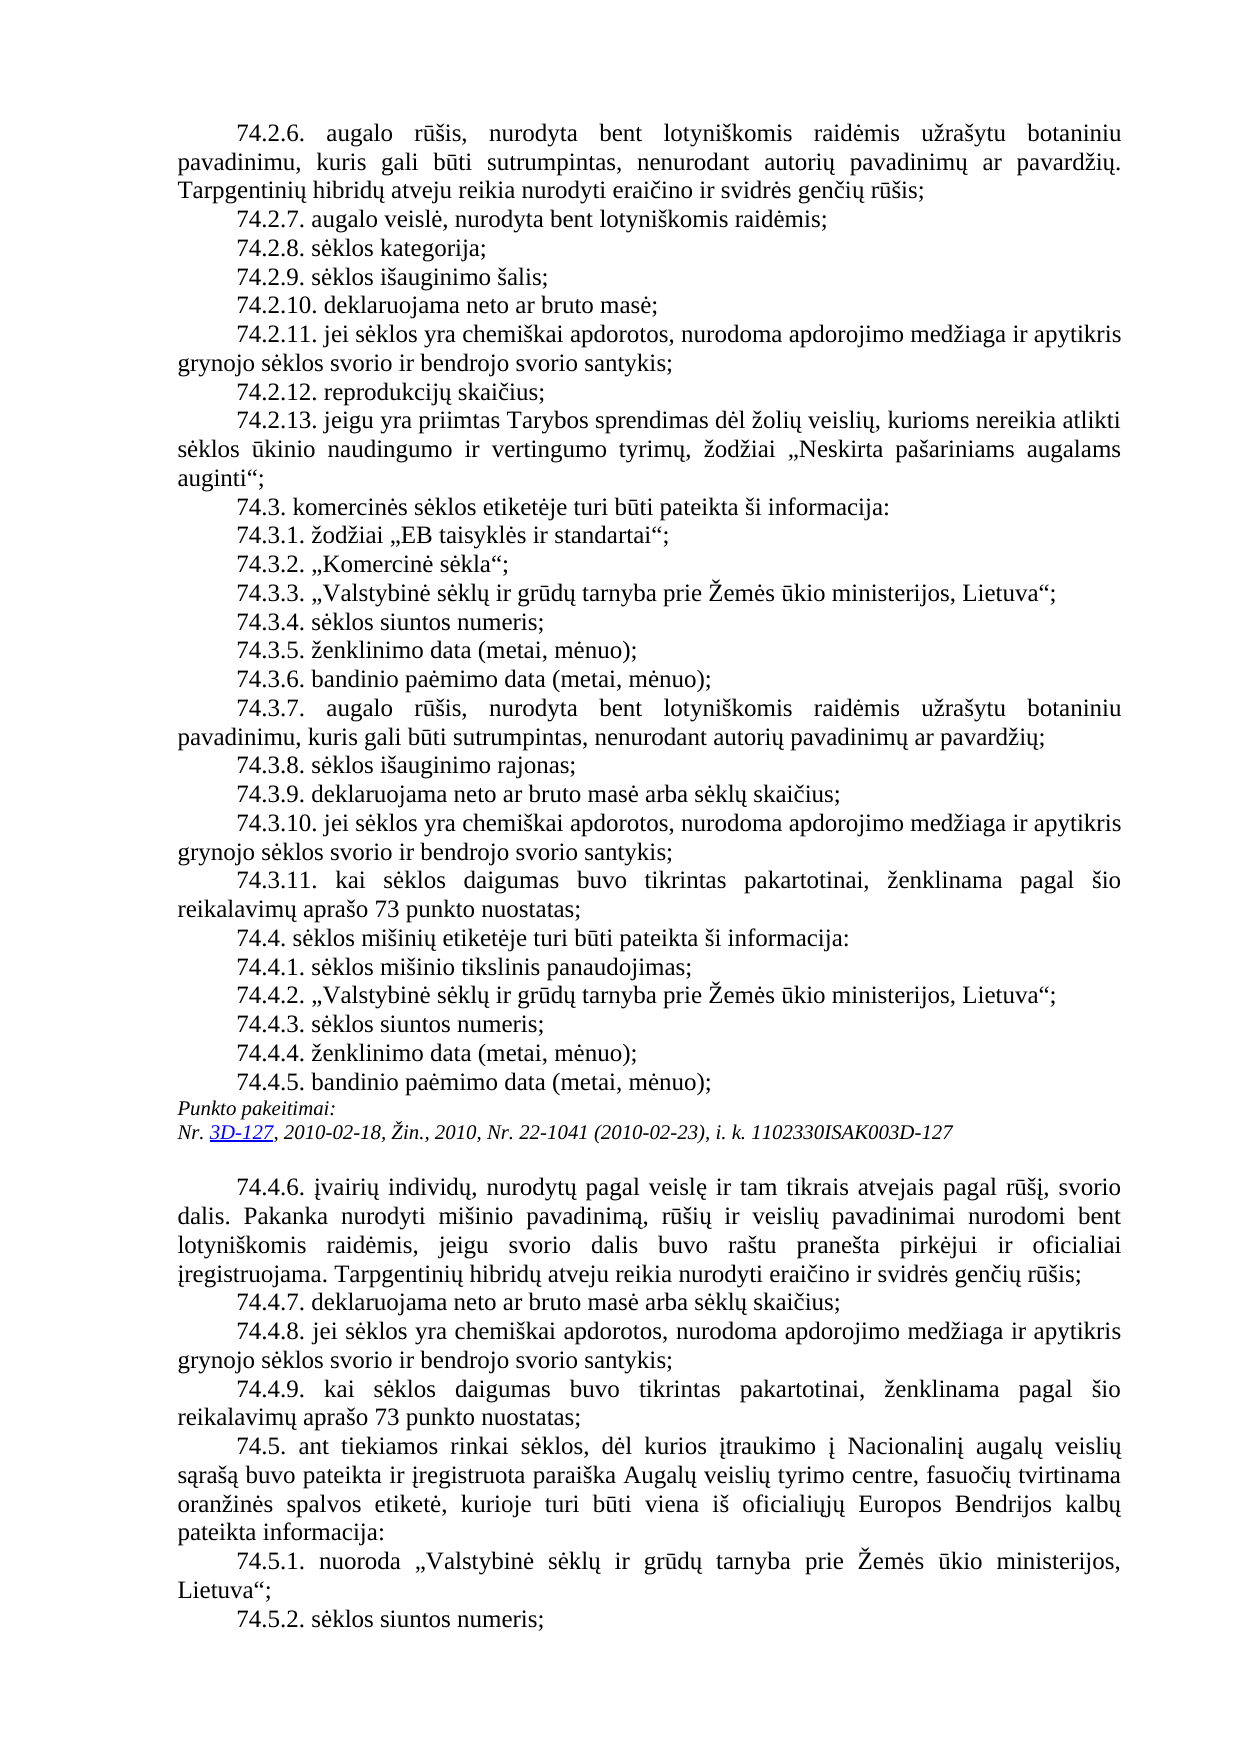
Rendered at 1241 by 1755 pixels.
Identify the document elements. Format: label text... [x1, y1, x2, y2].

text 74.4.8. jei sėklos yra chemiškai apdorotos, nurodoma apdorojimo medžiaga ir apytikris grynojo sėklos svorio ir bendrojo svorio santykis; [177, 1316, 1122, 1374]
text 74.4.7. deklaruojama neto ar bruto masė arba sėklų skaičius; [177, 1287, 1122, 1316]
text 74.4. sėklos mišinių etiketėje turi būti pateikta ši informacija: [177, 923, 1122, 952]
text 74.4.6. įvairių individų, nurodytų pagal veislę ir tam tikrais atvejais pagal rūšį, svorio dalis. Pakanka nurodyti mišinio pavadinimą, rūšių ir veislių pavadinimai nurodomi bent lotyniškomis raidėmis, jeigu svorio dalis buvo raštu pranešta pirkėjui ir oficialiai įregistruojama. Tarpgentinių hibridų atveju reikia nurodyti eraičino ir svidrės genčių rūšis; [177, 1172, 1122, 1287]
text Punkto pakeitimai: [177, 1096, 1122, 1120]
text 74.4.9. kai sėklos daigumas buvo tikrintas pakartotinai, ženklinama pagal šio reikalavimų aprašo 73 punkto nuostatas; [177, 1374, 1122, 1431]
text 74.2.12. reprodukcijų skaičius; [177, 377, 1122, 406]
text 74.3.1. žodžiai „EB taisyklės ir standartai“; [177, 521, 1122, 549]
text 74.3.11. kai sėklos daigumas buvo tikrintas pakartotinai, ženklinama pagal šio reikalavimų aprašo 73 punkto nuostatas; [177, 866, 1122, 923]
text 74.3.10. jei sėklos yra chemiškai apdorotos, nurodoma apdorojimo medžiaga ir apytikris grynojo sėklos svorio ir bendrojo svorio santykis; [177, 808, 1122, 866]
text 74.3.9. deklaruojama neto ar bruto masė arba sėklų skaičius; [177, 779, 1122, 808]
text Nr. 3D-127, 2010-02-18, Žin., 2010, Nr. 22-1041 (2010-02-23), i. k. 1102330ISAK003D-127 [177, 1120, 1122, 1144]
text 74.5.1. nuoroda „Valstybinė sėklų ir grūdų tarnyba prie Žemės ūkio ministerijos, Lietuva“; [177, 1546, 1122, 1604]
text 74.2.6. augalo rūšis, nurodyta bent lotyniškomis raidėmis užrašytu botaniniu pavadinimu, kuris gali būti sutrumpintas, nenurodant autorių pavadinimų ar pavardžių. Tarpgentinių hibridų atveju reikia nurodyti eraičino ir svidrės genčių rūšis; [177, 118, 1122, 204]
text 74.5. ant tiekiamos rinkai sėklos, dėl kurios įtraukimo į Nacionalinį augalų veislių sąrašą buvo pateikta ir įregistruota paraiška Augalų veislių tyrimo centre, fasuočių tvirtinama oranžinės spalvos etiketė, kurioje turi būti viena iš oficialiųjų Europos Bendrijos kalbų pateikta informacija: [177, 1431, 1122, 1546]
text 74.2.13. jeigu yra priimtas Tarybos sprendimas dėl žolių veislių, kurioms nereikia atlikti sėklos ūkinio naudingumo ir vertingumo tyrimų, žodžiai „Neskirta pašariniams augalams auginti“; [177, 406, 1122, 492]
text 74.2.10. deklaruojama neto ar bruto masė; [177, 291, 1122, 319]
text 74.3. komercinės sėklos etiketėje turi būti pateikta ši informacija: [177, 492, 1122, 521]
text 74.2.8. sėklos kategorija; [177, 233, 1122, 262]
text 74.2.7. augalo veislė, nurodyta bent lotyniškomis raidėmis; [177, 204, 1122, 233]
text 74.4.3. sėklos siuntos numeris; [177, 1009, 1122, 1038]
text 74.5.2. sėklos siuntos numeris; [177, 1604, 1122, 1632]
text 74.4.2. „Valstybinė sėklų ir grūdų tarnyba prie Žemės ūkio ministerijos, Lietuva“; [177, 981, 1122, 1009]
text 74.4.5. bandinio paėmimo data (metai, mėnuo); [177, 1067, 1122, 1096]
text 74.3.8. sėklos išauginimo rajonas; [177, 751, 1122, 779]
text 74.3.3. „Valstybinė sėklų ir grūdų tarnyba prie Žemės ūkio ministerijos, Lietuva“; [177, 578, 1122, 607]
text 74.3.2. „Komercinė sėkla“; [177, 549, 1122, 578]
text 74.4.1. sėklos mišinio tikslinis panaudojimas; [177, 952, 1122, 981]
text 74.4.4. ženklinimo data (metai, mėnuo); [177, 1038, 1122, 1067]
text 74.3.7. augalo rūšis, nurodyta bent lotyniškomis raidėmis užrašytu botaniniu pavadinimu, kuris gali būti sutrumpintas, nenurodant autorių pavadinimų ar pavardžių; [177, 693, 1122, 751]
text 74.2.9. sėklos išauginimo šalis; [177, 262, 1122, 291]
text 74.3.5. ženklinimo data (metai, mėnuo); [177, 636, 1122, 664]
text 74.3.4. sėklos siuntos numeris; [177, 607, 1122, 636]
text 74.2.11. jei sėklos yra chemiškai apdorotos, nurodoma apdorojimo medžiaga ir apytikris grynojo sėklos svorio ir bendrojo svorio santykis; [177, 319, 1122, 377]
text 74.3.6. bandinio paėmimo data (metai, mėnuo); [177, 664, 1122, 693]
